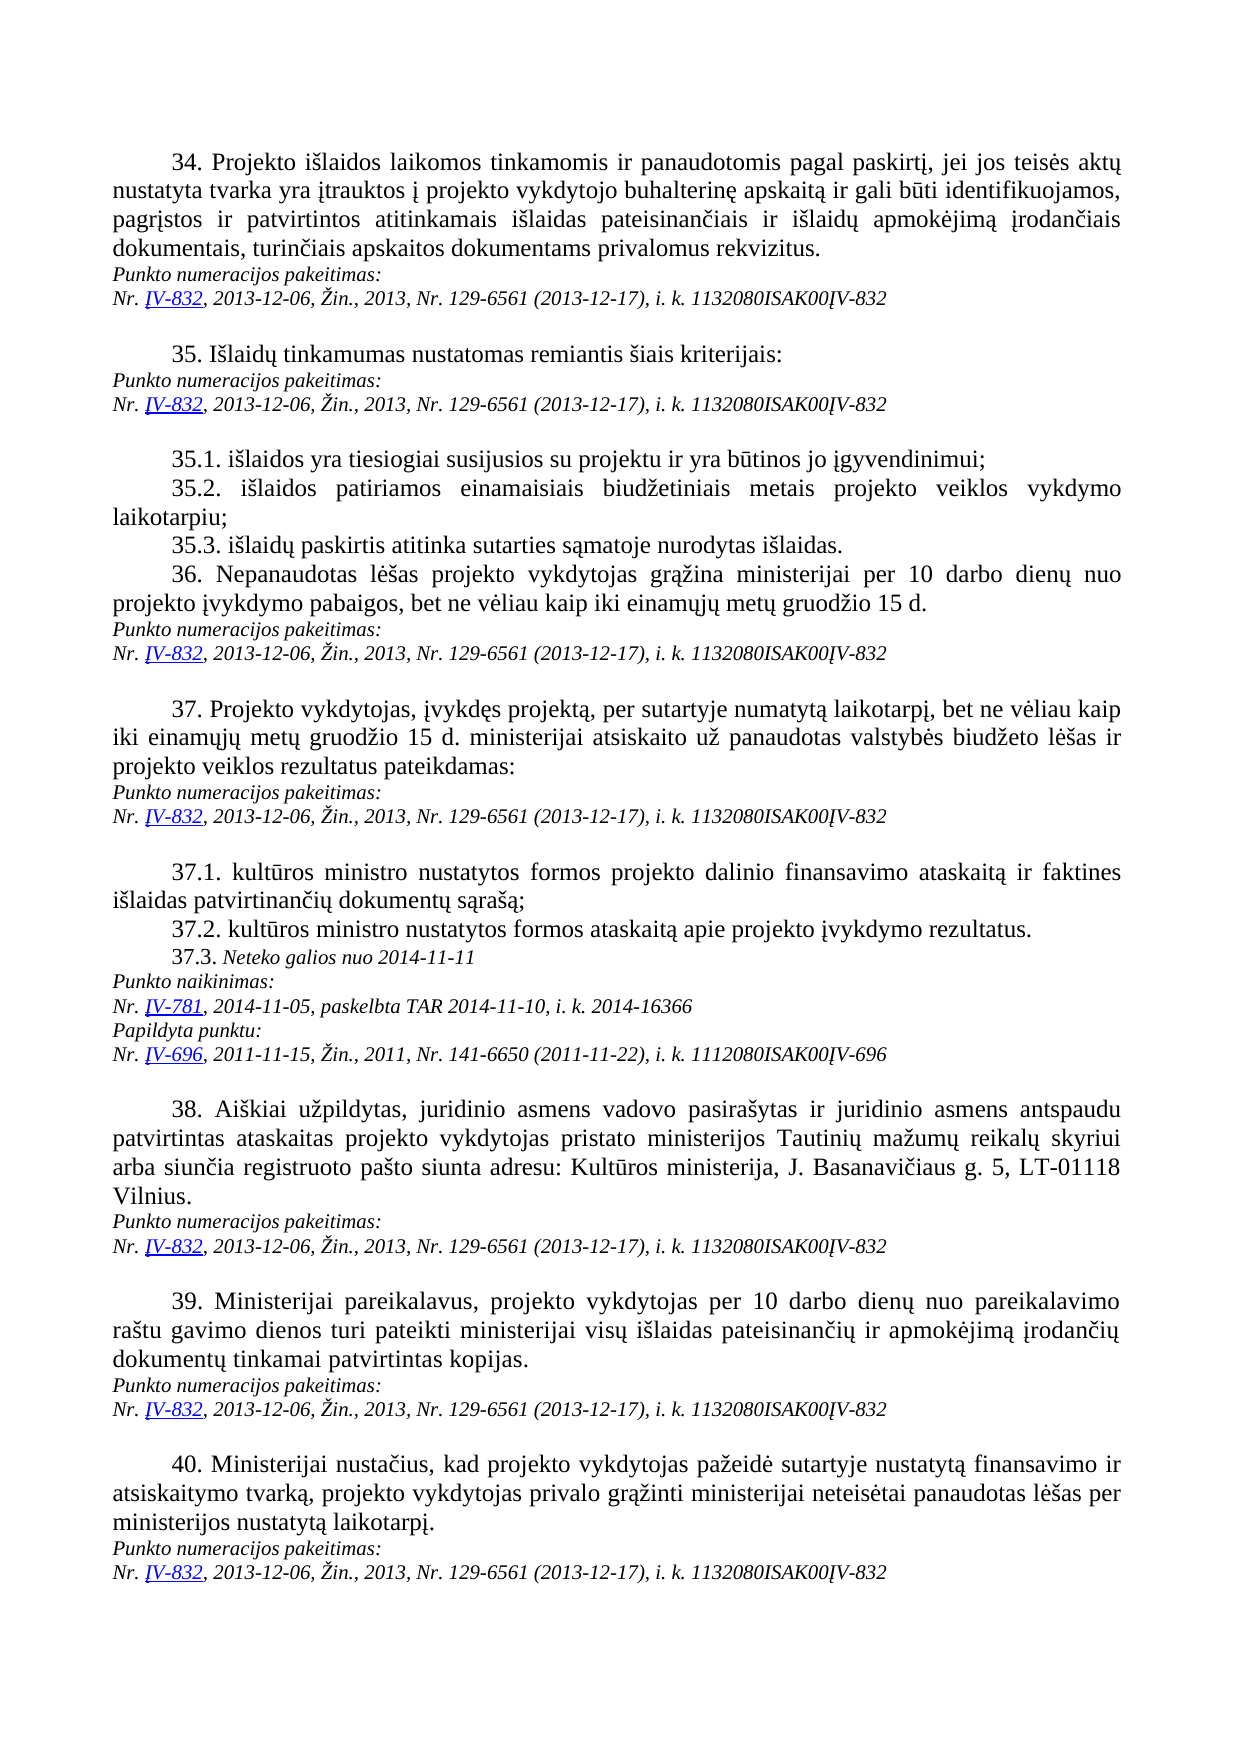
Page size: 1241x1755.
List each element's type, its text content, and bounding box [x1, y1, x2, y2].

text Punkto numeracijos pakeitimas: [112, 1373, 1122, 1397]
text Nr. ĮV-832, 2013-12-06, Žin., 2013, Nr. 129-6561 (2013-12-17), i. k. 1132080ISAK00ĮV-832 [112, 641, 1122, 665]
text 35.1. išlaidos yra tiesiogiai susijusios su projektu ir yra būtinos jo įgyvendinimui; [112, 444, 1122, 473]
text Punkto naikinimas: [112, 969, 1122, 993]
text 36. Nepanaudotas lėšas projekto vykdytojas grąžina ministerijai per 10 darbo dienų nuo projekto įvykdymo pabaigos, bet ne vėliau kaip iki einamųjų metų gruodžio 15 d. [112, 559, 1122, 617]
text 35. Išlaidų tinkamumas nustatomas remiantis šiais kriterijais: [112, 339, 1122, 367]
text Punkto numeracijos pakeitimas: [112, 1536, 1122, 1560]
text 35.3. išlaidų paskirtis atitinka sutarties sąmatoje nurodytas išlaidas. [112, 531, 1122, 559]
text 35.2. išlaidos patiriamos einamaisiais biudžetiniais metais projekto veiklos vykdymo laikotarpiu; [112, 473, 1122, 531]
text Nr. ĮV-832, 2013-12-06, Žin., 2013, Nr. 129-6561 (2013-12-17), i. k. 1132080ISAK00ĮV-832 [112, 804, 1122, 828]
text 39. Ministerijai pareikalavus, projekto vykdytojas per 10 darbo dienų nuo pareikalavimo raštu gavimo dienos turi pateikti ministerijai visų išlaidas pateisinančių ir apmokėjimą įrodančių dokumentų tinkamai patvirtintas kopijas. [112, 1286, 1122, 1373]
text 37.1. kultūros ministro nustatytos formos projekto dalinio finansavimo ataskaitą ir faktines išlaidas patvirtinančių dokumentų sąrašą; [112, 857, 1122, 914]
text 37.3. Neteko galios nuo 2014-11-11 [112, 943, 1122, 969]
text Punkto numeracijos pakeitimas: [112, 1209, 1122, 1233]
text Punkto numeracijos pakeitimas: [112, 617, 1122, 641]
text 40. Ministerijai nustačius, kad projekto vykdytojas pažeidė sutartyje nustatytą finansavimo ir atsiskaitymo tvarką, projekto vykdytojas privalo grąžinti ministerijai neteisėtai panaudotas lėšas per ministerijos nustatytą laikotarpį. [112, 1449, 1122, 1536]
text Nr. ĮV-832, 2013-12-06, Žin., 2013, Nr. 129-6561 (2013-12-17), i. k. 1132080ISAK00ĮV-832 [112, 1397, 1122, 1421]
text Papildyta punktu: [112, 1018, 1122, 1042]
text Punkto numeracijos pakeitimas: [112, 367, 1122, 392]
text Nr. ĮV-832, 2013-12-06, Žin., 2013, Nr. 129-6561 (2013-12-17), i. k. 1132080ISAK00ĮV-832 [112, 392, 1122, 416]
text Nr. ĮV-832, 2013-12-06, Žin., 2013, Nr. 129-6561 (2013-12-17), i. k. 1132080ISAK00ĮV-832 [112, 286, 1122, 310]
text 37.2. kultūros ministro nustatytos formos ataskaitą apie projekto įvykdymo rezultatus. [112, 914, 1122, 943]
text Nr. ĮV-832, 2013-12-06, Žin., 2013, Nr. 129-6561 (2013-12-17), i. k. 1132080ISAK00ĮV-832 [112, 1560, 1122, 1584]
text 34. Projekto išlaidos laikomos tinkamomis ir panaudotomis pagal paskirtį, jei jos teisės aktų nustatyta tvarka yra įtrauktos į projekto vykdytojo buhalterinę apskaitą ir gali būti identifikuojamos, pagrįstos ir patvirtintos atitinkamais išlaidas pateisinančiais ir išlaidų apmokėjimą įrodančiais dokumentais, turinčiais apskaitos dokumentams privalomus rekvizitus. [112, 147, 1122, 262]
text 38. Aiškiai užpildytas, juridinio asmens vadovo pasirašytas ir juridinio asmens antspaudu patvirtintas ataskaitas projekto vykdytojas pristato ministerijos Tautinių mažumų reikalų skyriui arba siunčia registruoto pašto siunta adresu: Kultūros ministerija, J. Basanavičiaus g. 5, LT-01118 Vilnius. [112, 1094, 1122, 1209]
text Punkto numeracijos pakeitimas: [112, 262, 1122, 286]
text Nr. ĮV-696, 2011-11-15, Žin., 2011, Nr. 141-6650 (2011-11-22), i. k. 1112080ISAK00ĮV-696 [112, 1042, 1122, 1066]
text Nr. ĮV-832, 2013-12-06, Žin., 2013, Nr. 129-6561 (2013-12-17), i. k. 1132080ISAK00ĮV-832 [112, 1233, 1122, 1258]
text Nr. ĮV-781, 2014-11-05, paskelbta TAR 2014-11-10, i. k. 2014-16366 [112, 993, 1122, 1018]
text 37. Projekto vykdytojas, įvykdęs projektą, per sutartyje numatytą laikotarpį, bet ne vėliau kaip iki einamųjų metų gruodžio 15 d. ministerijai atsiskaito už panaudotas valstybės biudžeto lėšas ir projekto veiklos rezultatus pateikdamas: [112, 694, 1122, 780]
text Punkto numeracijos pakeitimas: [112, 780, 1122, 804]
